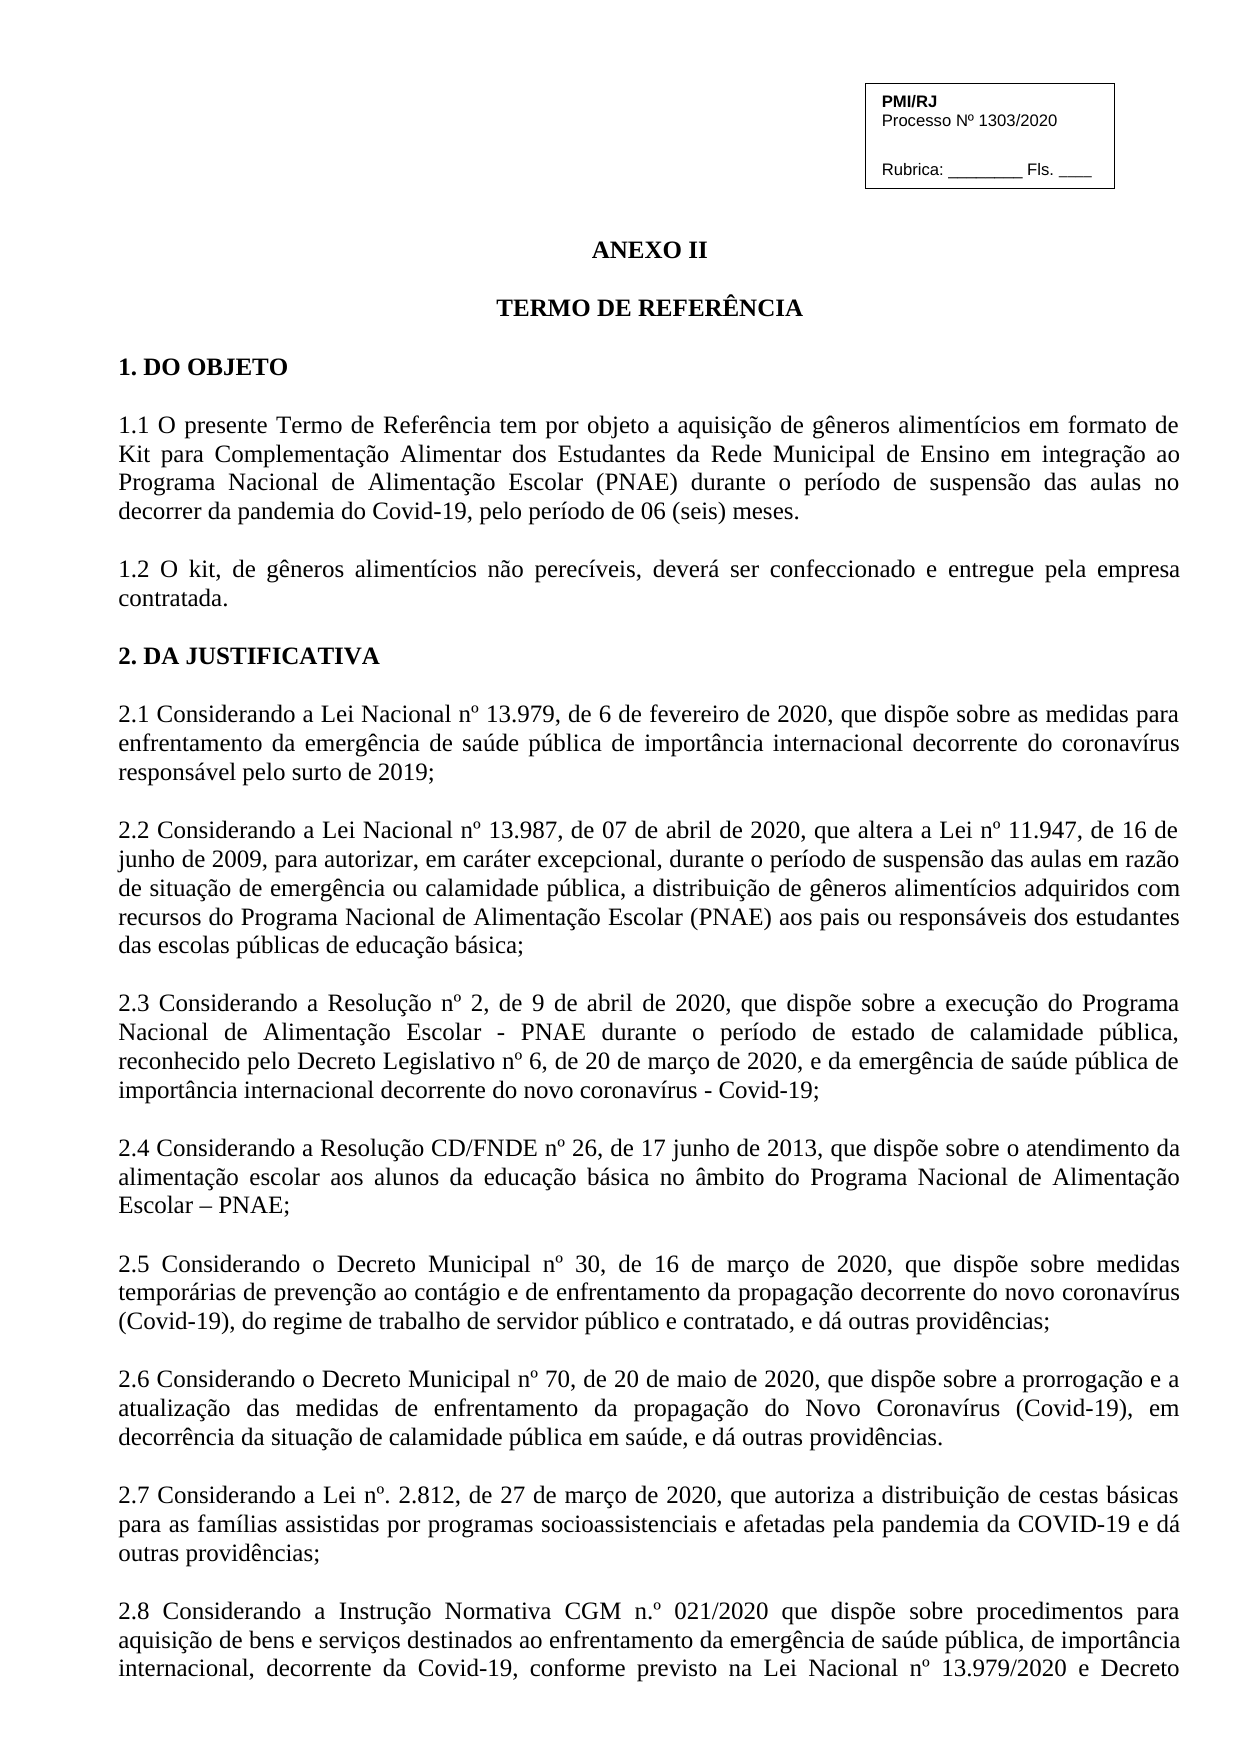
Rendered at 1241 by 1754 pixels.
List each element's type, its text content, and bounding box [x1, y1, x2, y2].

text PMI/RJ [882, 92, 1097, 111]
text 2.5 Considerando o Decreto Municipal nº 30, de 16 de março de 2020, que dispõe sobre medidas temporárias de prevenção ao contágio e de enfrentamento da propagação decorrente do novo coronavírus (Covid-19), do regime de trabalho de servidor público e contratado, e dá outras providências; [118, 1249, 1181, 1335]
text 2.2 Considerando a Lei Nacional nº 13.987, de 07 de abril de 2020, que altera a Lei nº 11.947, de 16 de junho de 2009, para autorizar, em caráter excepcional, durante o período de suspensão das aulas em razão de situação de emergência ou calamidade pública, a distribuição de gêneros alimentícios adquiridos com recursos do Programa Nacional de Alimentação Escolar (PNAE) aos pais ou responsáveis dos estudantes das escolas públicas de educação básica; [118, 815, 1181, 959]
text 2.3 Considerando a Resolução nº 2, de 9 de abril de 2020, que dispõe sobre a execução do Programa Nacional de Alimentação Escolar - PNAE durante o período de estado de calamidade pública, reconhecido pelo Decreto Legislativo nº 6, de 20 de março de 2020, e da emergência de saúde pública de importância internacional decorrente do novo coronavírus - Covid-19; [118, 988, 1181, 1103]
text Rubrica: ________ Fls. ____ [882, 159, 1097, 179]
text 2.8 Considerando a Instrução Normativa CGM n.º 021/2020 que dispõe sobre procedimentos para aquisição de bens e serviços destinados ao enfrentamento da emergência de saúde pública, de importância internacional, decorrente da Covid-19, conforme previsto na Lei Nacional nº 13.979/2020 e Decreto [118, 1596, 1181, 1682]
text 2.4 Considerando a Resolução CD/FNDE nº 26, de 17 junho de 2013, que dispõe sobre o atendimento da alimentação escolar aos alunos da educação básica no âmbito do Programa Nacional de Alimentação Escolar – PNAE; [118, 1133, 1181, 1219]
text 2. DA JUSTIFICATIVA [118, 641, 1181, 670]
text 2.7 Considerando a Lei nº. 2.812, de 27 de março de 2020, que autoriza a distribuição de cestas básicas para as famílias assistidas por programas socioassistenciais e afetadas pela pandemia da COVID-19 e dá outras providências; [118, 1480, 1181, 1566]
text 1.2 O kit, de gêneros alimentícios não perecíveis, deverá ser confeccionado e entregue pela empresa contratada. [118, 554, 1181, 612]
text ANEXO II [118, 235, 1181, 264]
text 1. DO OBJETO [118, 352, 1181, 380]
text 1.1 O presente Termo de Referência tem por objeto a aquisição de gêneros alimentícios em formato de Kit para Complementação Alimentar dos Estudantes da Rede Municipal de Ensino em integração ao Programa Nacional de Alimentação Escolar (PNAE) durante o período de suspensão das aulas no decorrer da pandemia do Covid-19, pelo período de 06 (seis) meses. [118, 410, 1181, 525]
text Processo Nº 1303/2020 [882, 111, 1097, 130]
text 2.6 Considerando o Decreto Municipal nº 70, de 20 de maio de 2020, que dispõe sobre a prorrogação e a atualização das medidas de enfrentamento da propagação do Novo Coronavírus (Covid-19), em decorrência da situação de calamidade pública em saúde, e dá outras providências. [118, 1364, 1181, 1451]
text TERMO DE REFERÊNCIA [118, 293, 1181, 322]
text 2.1 Considerando a Lei Nacional nº 13.979, de 6 de fevereiro de 2020, que dispõe sobre as medidas para enfrentamento da emergência de saúde pública de importância internacional decorrente do coronavírus responsável pelo surto de 2019; [118, 699, 1181, 786]
